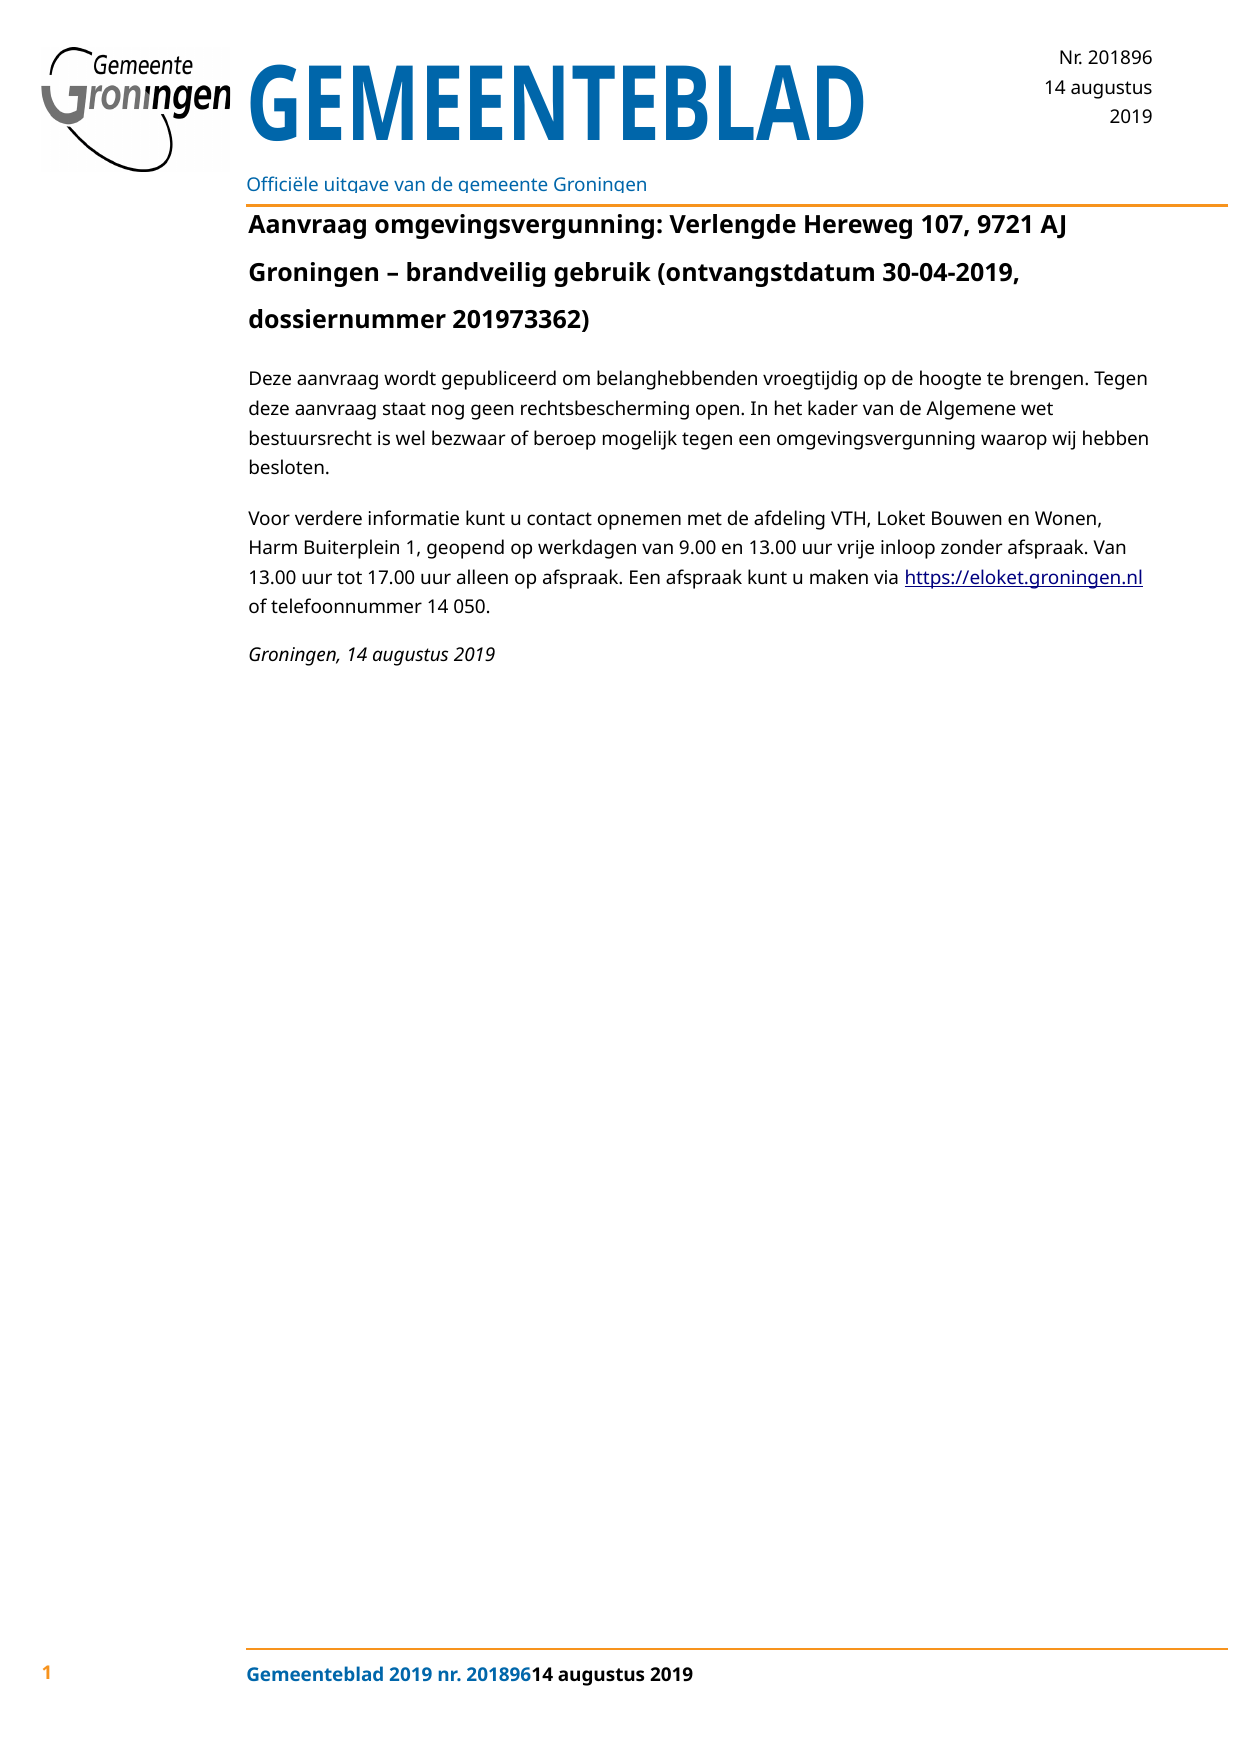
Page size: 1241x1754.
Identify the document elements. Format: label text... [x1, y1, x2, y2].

text Voor verdere informatie kunt u contact opnemen met de afdeling VTH, Loket Bouwen en Wonen, Harm Buiterplein 1, geopend op werkdagen van 9.00 en 13.00 uur vrije inloop zonder afspraak. Van 13.00 uur tot 17.00 uur alleen op afspraak. Een afspraak kunt u maken via https://eloket.groningen.nl of telefoonnummer 14 050. [248, 505, 1152, 619]
text Deze aanvraag wordt gepubliceerd om belanghebbenden vroegtijdig op de hoogte te brengen. Tegen deze aanvraag staat nog geen rechtsbescherming open. In het kader van de Algemene wet bestuursrecht is wel bezwaar of beroep mogelijk tegen een omgevingsvergunning waarop wij hebben besloten. [248, 366, 1152, 480]
text Aanvraag omgevingsvergunning: Verlengde Hereweg 107, 9721 AJ Groningen – brandveilig gebruik (ontvangstdatum 30-04-2019, dossiernummer 201973362) [248, 207, 1152, 336]
text Groningen, 14 augustus 2019 [248, 641, 1152, 667]
picture [41, 47, 231, 172]
